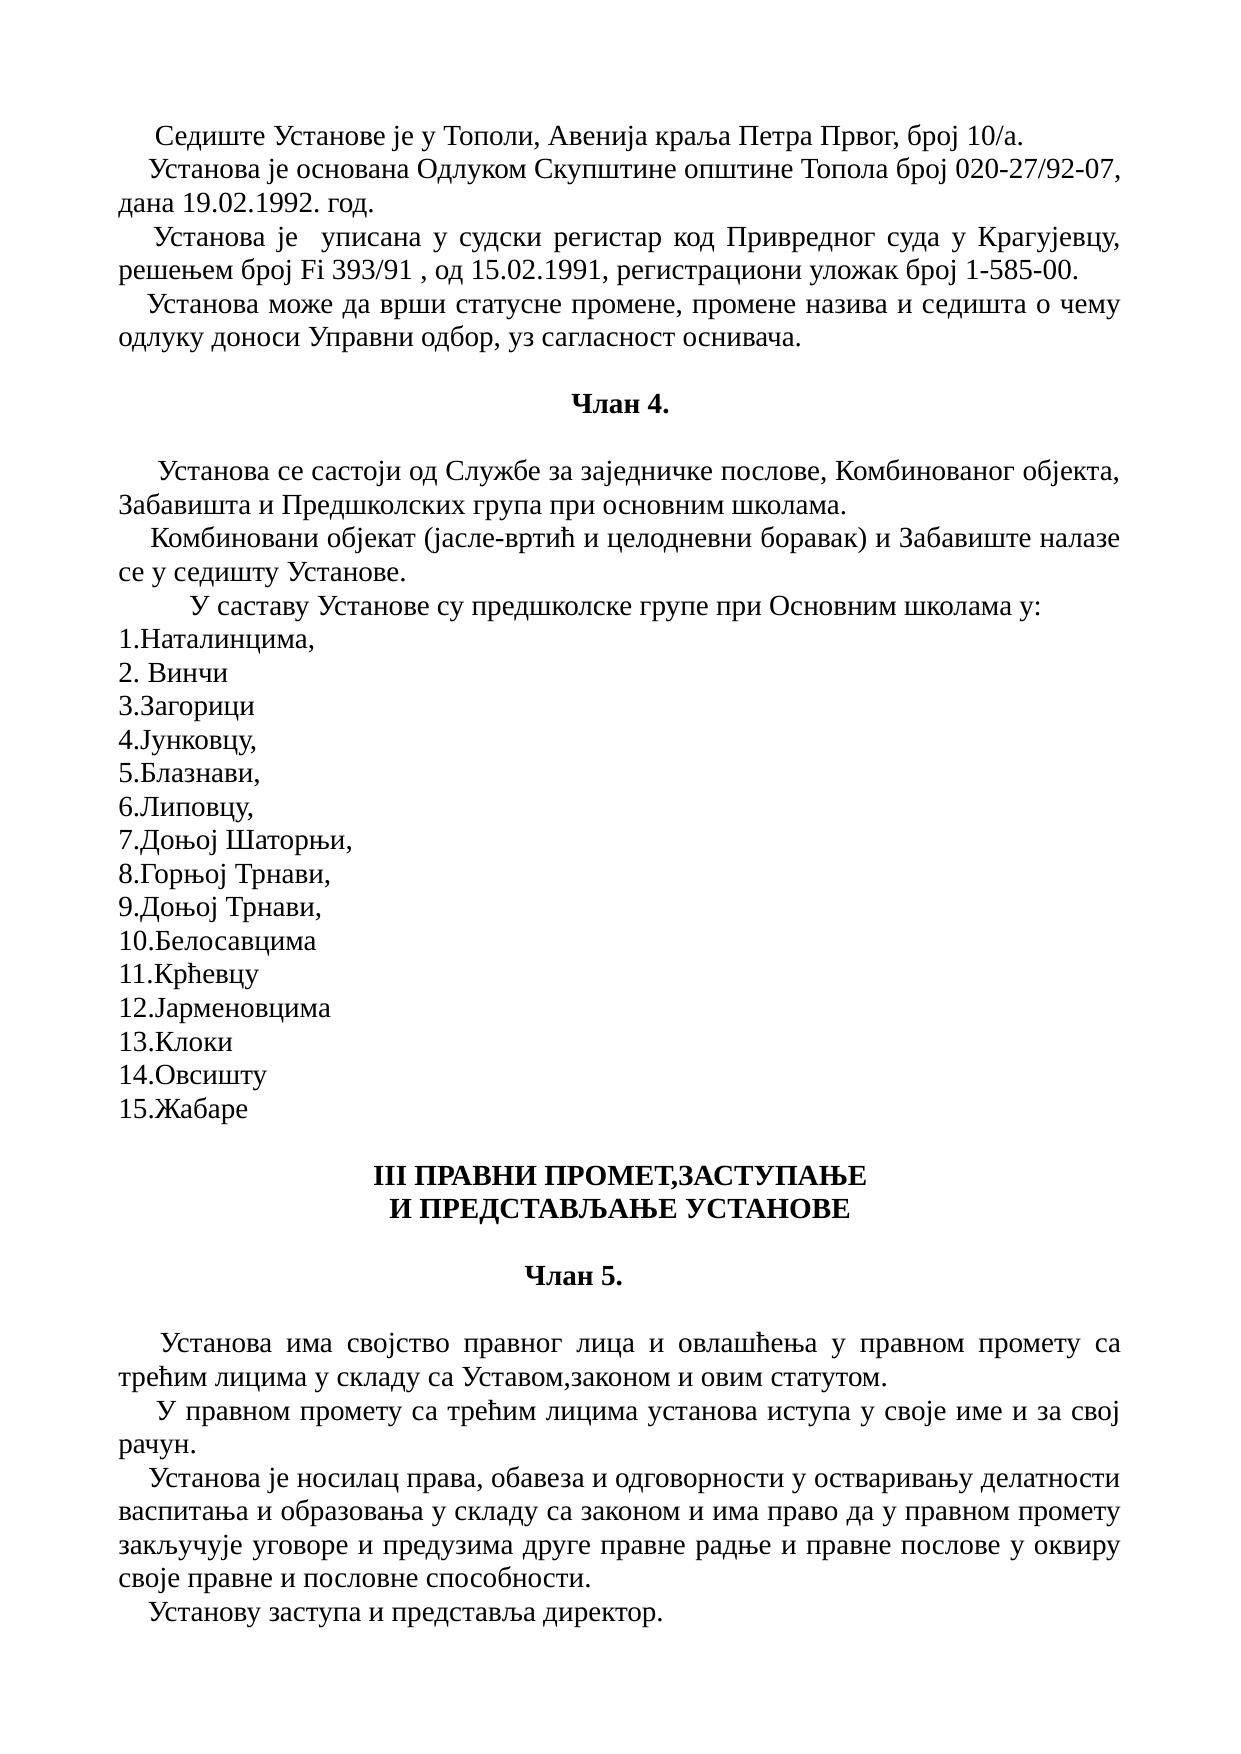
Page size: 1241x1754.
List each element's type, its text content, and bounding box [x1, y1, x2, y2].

list Јарменовцима [118, 990, 1122, 1024]
list Овсишту [118, 1057, 1122, 1091]
text Седиште Установе је у Тополи, Авенија краља Петра Првог, број 10/а. [118, 118, 1122, 152]
text III ПРАВНИ ПРОМЕТ,ЗАСТУПАЊЕ [118, 1158, 1122, 1191]
list Загорици [118, 688, 1122, 722]
text Установа је уписана у судски регистар код Привредног суда у Крагујевцу, решењем број Fi 393/91 , од 15.02.1991, регистрациони уложак број 1-585-00. [118, 219, 1122, 286]
text Установа може да врши статусне промене, промене назива и седишта о чему одлуку доноси Управни одбор, уз сагласност оснивача. [118, 286, 1122, 353]
list Жабаре [118, 1091, 1122, 1124]
list Доњој Шаторњи, [118, 822, 1122, 856]
text У саставу Установе су предшколске групе при Основним школама у: [118, 588, 1122, 621]
list Винчи [118, 655, 1122, 688]
list Јунковцу, [118, 722, 1122, 755]
text Установу заступа и представља директор. [118, 1594, 1122, 1627]
list Липовцу, [118, 789, 1122, 822]
list Белосавцима [118, 923, 1122, 957]
text Установа је основана Одлуком Скупштине општине Топола број 020-27/92-07, дана 19.02.1992. год. [118, 152, 1122, 219]
list Доњој Трнави, [118, 889, 1122, 923]
text Члан 5. [118, 1258, 1122, 1292]
list Клоки [118, 1024, 1122, 1057]
list Блазнави, [118, 755, 1122, 789]
text Члан 4. [118, 386, 1122, 420]
list Горњој Трнави, [118, 856, 1122, 889]
text Установа је носилац права, обавеза и одговорности у остваривању делатности васпитања и образовања у складу са законом и има право да у правном промету закључује уговоре и предузима друге правне радње и правне послове у оквиру своје правне и пословне способности. [118, 1460, 1122, 1594]
list Наталинцима, [118, 621, 1122, 655]
text И ПРЕДСТАВЉАЊЕ УСТАНОВЕ [118, 1191, 1122, 1225]
text У правном промету са трећим лицима установа иступа у своје име и за свој рачун. [118, 1393, 1122, 1460]
text Комбиновани објекат (јасле-вртић и целодневни боравак) и Забавиште налазе се у седишту Установе. [118, 521, 1122, 588]
text Установа има својство правног лица и овлашћења у правном промету са трећим лицима у складу са Уставом,законом и овим статутом. [118, 1326, 1122, 1393]
text Установа се састоји од Службе за заједничке послове, Комбинованог објекта, Забавишта и Предшколских група при основним школама. [118, 453, 1122, 521]
list Крћевцу [118, 957, 1122, 990]
